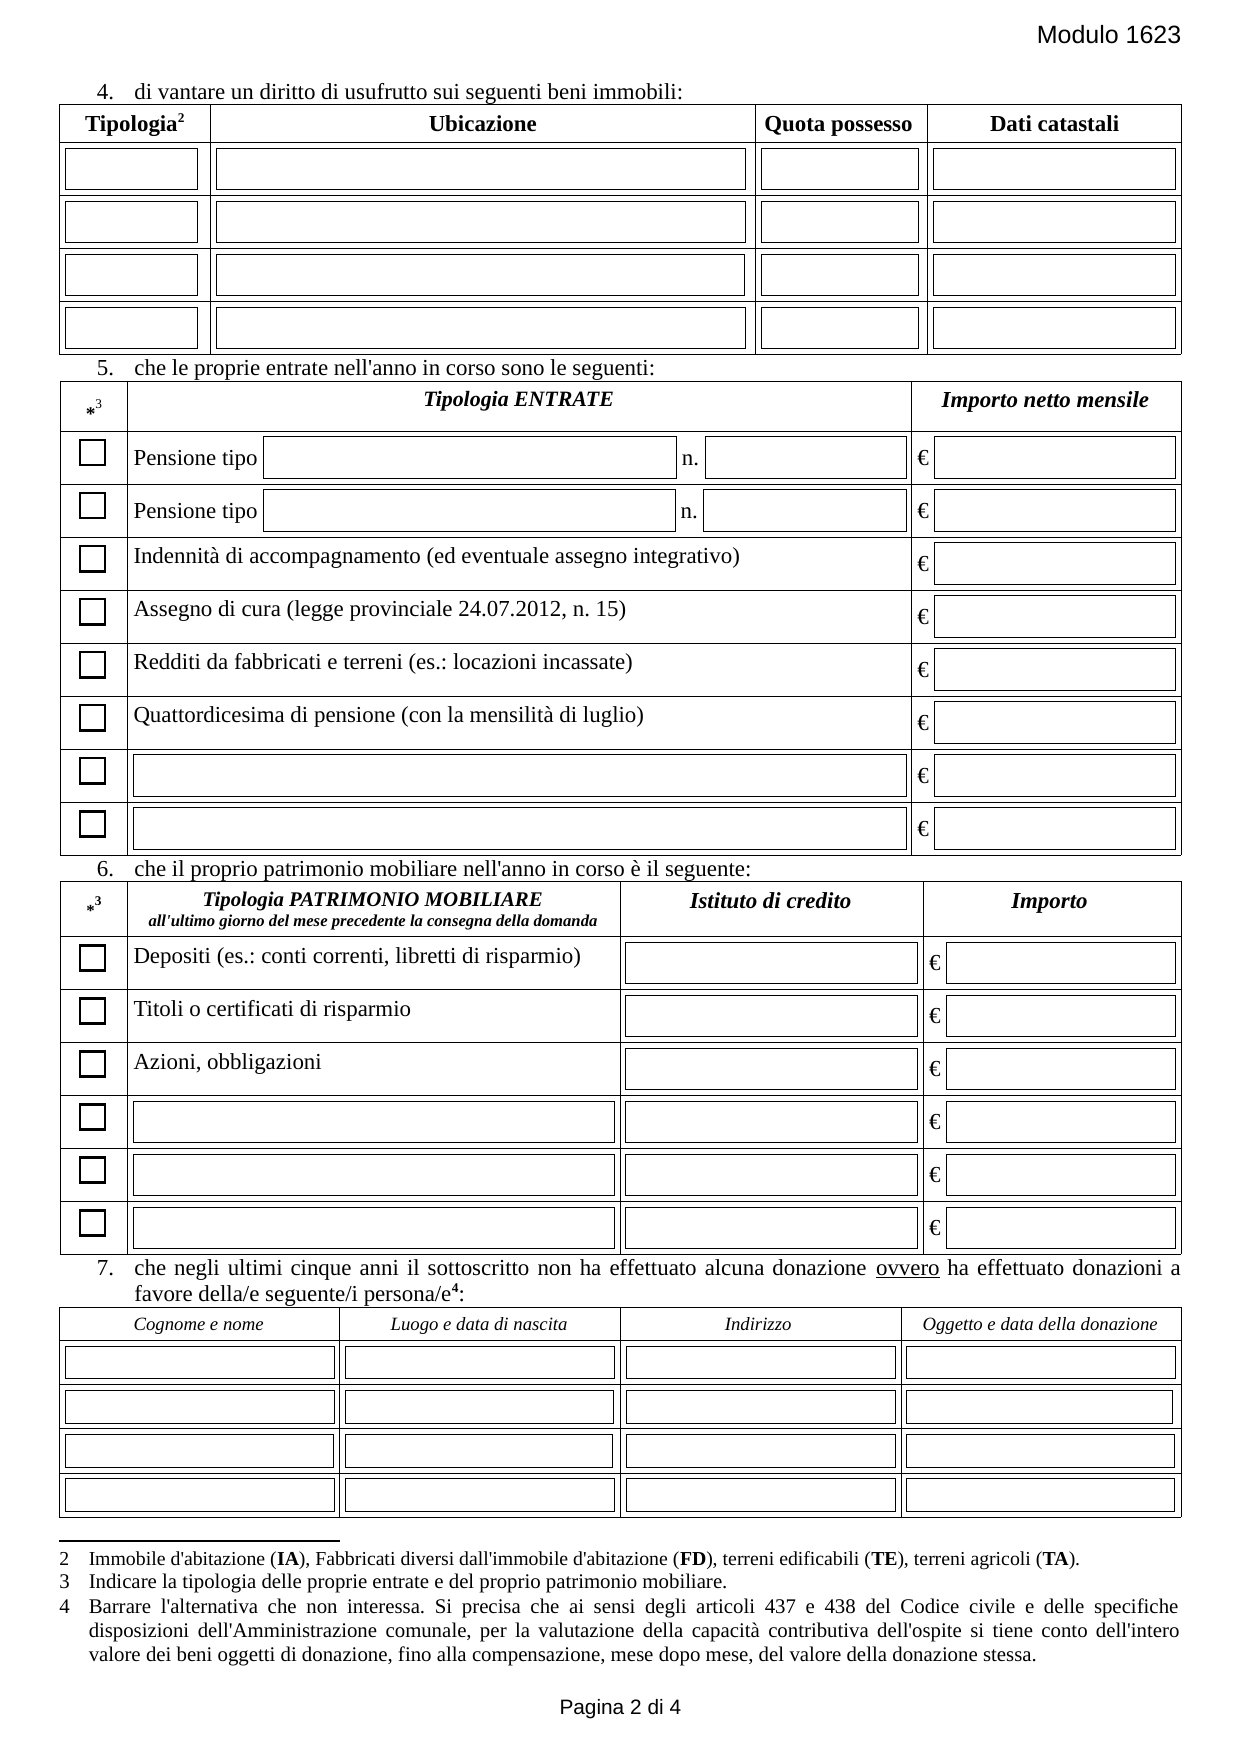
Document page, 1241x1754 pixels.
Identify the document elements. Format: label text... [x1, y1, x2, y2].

table_cell [60, 302, 210, 354]
table_cell € [924, 1149, 1181, 1201]
table_cell Titoli o certificati di risparmio [128, 990, 620, 1042]
table_cell [61, 432, 127, 483]
table_cell [60, 1474, 339, 1517]
table_cell [60, 1385, 339, 1428]
table_cell [128, 1149, 620, 1201]
table_cell [756, 249, 927, 301]
table_header Tipologia ENTRATE [128, 382, 911, 431]
table_header Luogo e data di nascita [340, 1308, 620, 1340]
table_cell [756, 196, 927, 248]
table_cell [60, 1429, 339, 1472]
table_cell Assegno di cura (legge provinciale 24.07.2012, n. 15) [128, 591, 911, 643]
table_cell [928, 249, 1181, 301]
table_cell [61, 697, 127, 749]
table_cell [61, 1096, 127, 1148]
table_cell Depositi (es.: conti correnti, libretti di risparmio) [128, 937, 620, 989]
table_cell [928, 196, 1181, 248]
table_cell [621, 937, 923, 989]
table_cell Pensione tipo n. [128, 432, 911, 483]
table_header Dati catastali [928, 105, 1181, 142]
table_cell [61, 644, 127, 696]
table_cell [61, 485, 127, 537]
table_header Importo netto mensile [912, 382, 1181, 431]
table_cell € [912, 750, 1181, 802]
table_cell Indennità di accompagnamento (ed eventuale assegno integrativo) [128, 538, 911, 589]
table_cell [211, 143, 755, 195]
table_cell Pensione tipo n. [128, 485, 911, 537]
table_header * [61, 382, 127, 431]
table_cell [61, 1149, 127, 1201]
table_cell € [912, 591, 1181, 643]
table_cell [211, 196, 755, 248]
table_cell [61, 937, 127, 989]
table_cell [60, 1341, 339, 1384]
table_cell [61, 803, 127, 855]
table_header Cognome e nome [60, 1308, 339, 1340]
table_cell [621, 990, 923, 1042]
table_cell € [924, 1043, 1181, 1095]
table_header Quota possesso [756, 105, 927, 142]
table_header Istituto di credito [621, 882, 923, 936]
table_header Tipologia PATRIMONIO MOBILIARE all'ultimo giorno del mese precedente la consegna della domanda [128, 882, 620, 936]
table_cell [61, 1202, 127, 1254]
table_cell [621, 1429, 901, 1472]
table_cell [60, 196, 210, 248]
table_cell [60, 249, 210, 301]
table_header Ubicazione [211, 105, 755, 142]
table_header *3 [61, 882, 127, 936]
list che le proprie entrate nell'anno in corso sono le seguenti: [97, 355, 1181, 381]
table_cell [621, 1474, 901, 1517]
list che negli ultimi cinque anni il sottoscritto non ha effettuato alcuna donazione ovvero ha effettuato donazioni a favore della/e seguente/i persona/e: [97, 1255, 1181, 1307]
table_cell [902, 1385, 1181, 1428]
table_cell [621, 1341, 901, 1384]
table_cell [128, 1202, 620, 1254]
table_cell [340, 1474, 620, 1517]
table_cell [128, 750, 911, 802]
table_cell € [912, 644, 1181, 696]
table_cell € [912, 697, 1181, 749]
table_cell [902, 1341, 1181, 1384]
table_cell € [924, 1096, 1181, 1148]
list Barrare l'alternativa che non interessa. Si precisa che ai sensi degli articoli 437 e 438 del Codice civile e delle specifiche disposizioni dell'Amministrazione comunale, per la valutazione della capacità contributiva dell'ospite si tiene conto dell'intero valore dei beni oggetti di donazione, fino alla compensazione, mese dopo mese, del valore della donazione stessa. [59, 1593, 1181, 1666]
table_cell [902, 1429, 1181, 1472]
list di vantare un diritto di usufrutto sui seguenti beni immobili: [97, 78, 1181, 104]
table_cell [928, 302, 1181, 354]
table_cell Azioni, obbligazioni [128, 1043, 620, 1095]
table_cell € [924, 990, 1181, 1042]
table_cell [340, 1341, 620, 1384]
table_cell [61, 990, 127, 1042]
table_cell [61, 750, 127, 802]
table_cell € [912, 803, 1181, 855]
list che il proprio patrimonio mobiliare nell'anno in corso è il seguente: [97, 856, 1181, 881]
table_cell [756, 302, 927, 354]
table_header Tipologia [60, 105, 210, 142]
table_cell [128, 803, 911, 855]
table_cell [211, 249, 755, 301]
table_cell € [924, 937, 1181, 989]
table_cell Quattordicesima di pensione (con la mensilità di luglio) [128, 697, 911, 749]
table_cell [340, 1385, 620, 1428]
table_cell [340, 1429, 620, 1472]
table_cell € [912, 538, 1181, 589]
table_cell [61, 538, 127, 589]
table_cell [621, 1149, 923, 1201]
table_cell € [912, 432, 1181, 483]
table_header Oggetto e data della donazione [902, 1308, 1181, 1340]
table_cell [928, 143, 1181, 195]
table_cell € [912, 485, 1181, 537]
table_header Importo [924, 882, 1181, 936]
table_cell [211, 302, 755, 354]
table_header Indirizzo [621, 1308, 901, 1340]
table_cell [61, 591, 127, 643]
table_cell [61, 1043, 127, 1095]
table_cell [60, 143, 210, 195]
table_cell [902, 1474, 1181, 1517]
table_cell € [924, 1202, 1181, 1254]
table_cell [621, 1043, 923, 1095]
table_cell [756, 143, 927, 195]
table_cell [621, 1096, 923, 1148]
table_cell [621, 1385, 901, 1428]
table_cell [621, 1202, 923, 1254]
table_cell [128, 1096, 620, 1148]
table_cell Redditi da fabbricati e terreni (es.: locazioni incassate) [128, 644, 911, 696]
